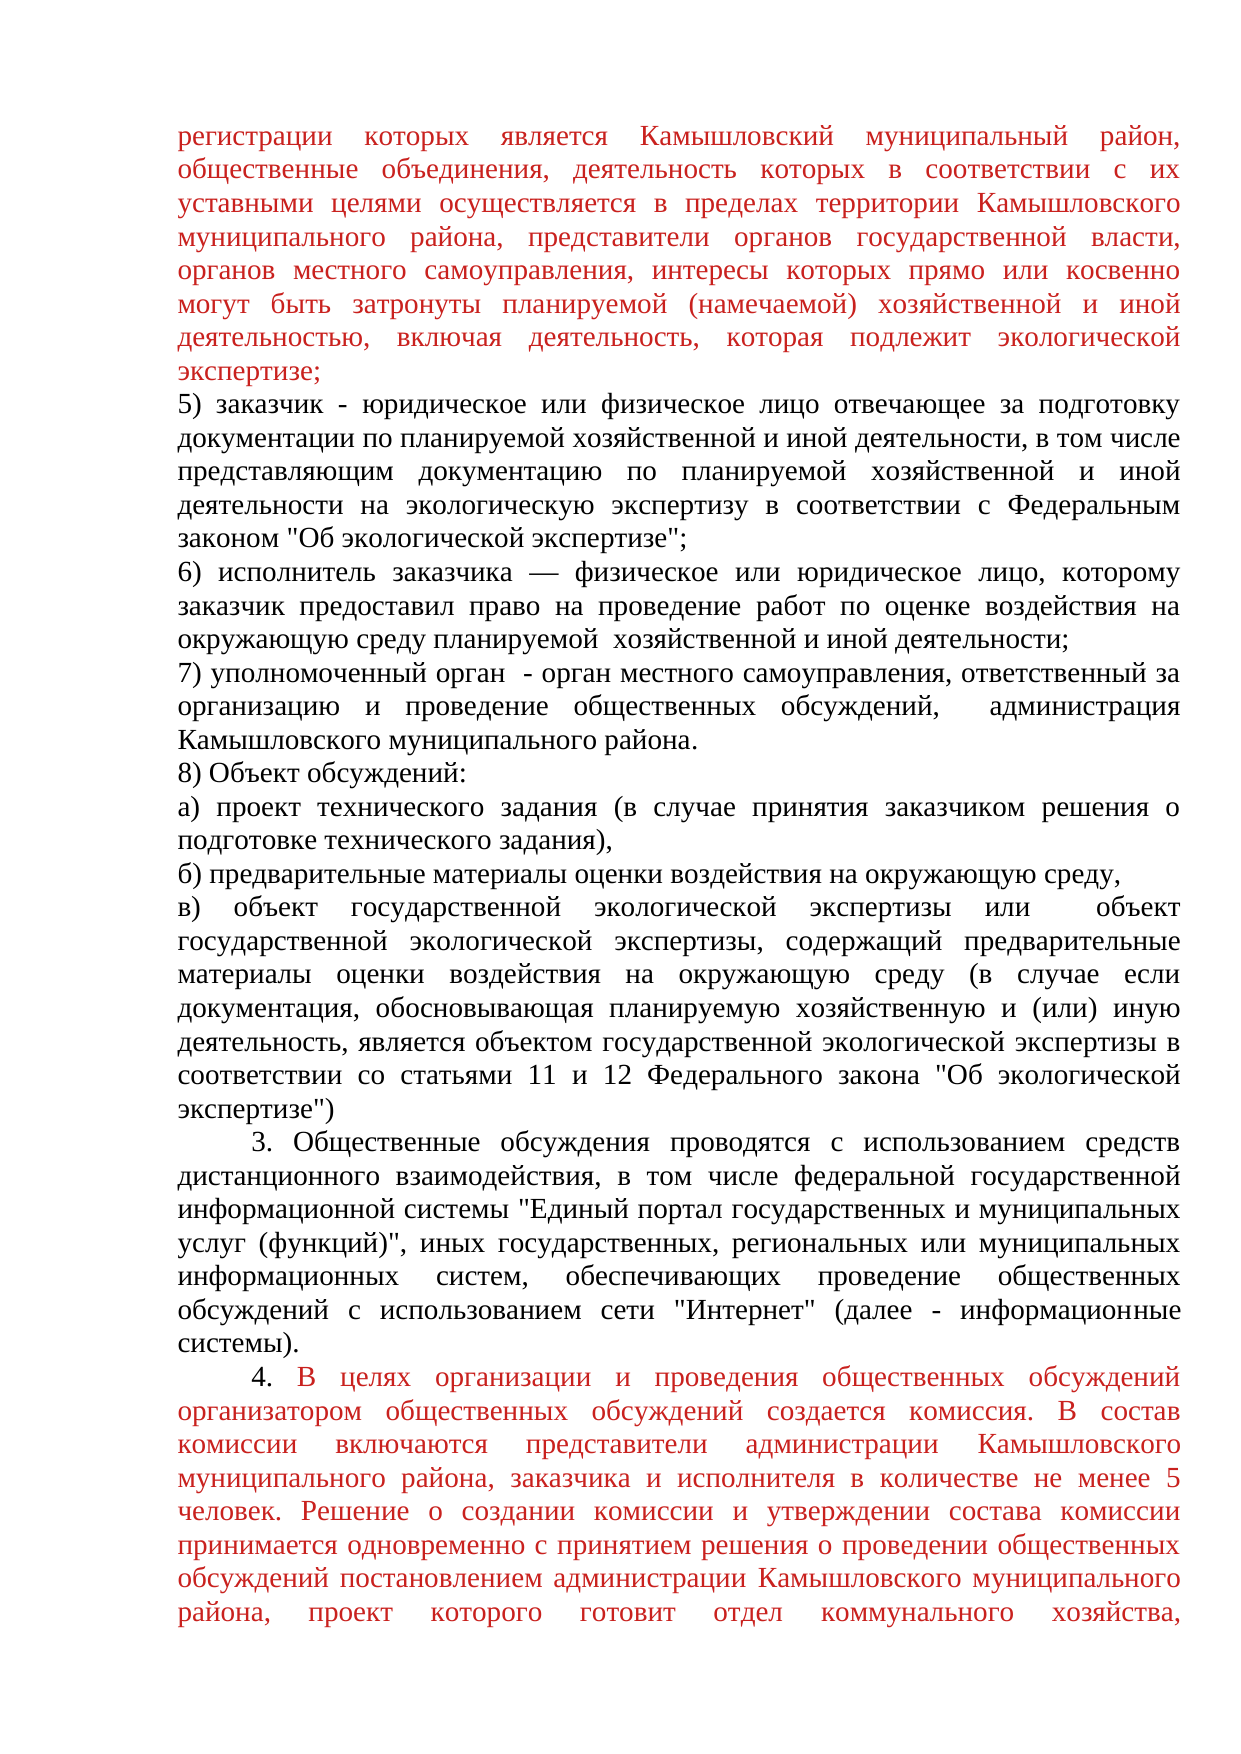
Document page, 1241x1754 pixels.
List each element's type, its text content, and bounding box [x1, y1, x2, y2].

text а) проект технического задания (в случае принятия заказчиком решения о подготовке технического задания), [177, 789, 1181, 856]
text б) предварительные материалы оценки воздействия на окружающую среду, [177, 856, 1181, 889]
text регистрации которых является Камышловский муниципальный район, общественные объединения, деятельность которых в соответствии с их уставными целями осуществляется в пределах территории Камышловского муниципального района, представители органов государственной власти, органов местного самоуправления, интересы которых прямо или косвенно могут быть затронуты планируемой (намечаемой) хозяйственной и иной деятельностью, включая деятельность, которая подлежит экологической экспертизе; [177, 118, 1181, 386]
text 3. Общественные обсуждения проводятся с использованием средств дистанционного взаимодействия, в том числе федеральной государственной информационной системы "Единый портал государственных и муниципальных услуг (функций)", иных государственных, региональных или муниципальных информационных систем, обеспечивающих проведение общественных обсуждений с использованием сети "Интернет" (далее - информационные системы). [177, 1124, 1181, 1359]
text в) объект государственной экологической экспертизы или объект государственной экологической экспертизы, содержащий предварительные материалы оценки воздействия на окружающую среду (в случае если документация, обосновывающая планируемую хозяйственную и (или) иную деятельность, является объектом государственной экологической экспертизы в соответствии со статьями 11 и 12 Федерального закона "Об экологической экспертизе") [177, 889, 1181, 1124]
text 5) заказчик - юридическое или физическое лицо отвечающее за подготовку документации по планируемой хозяйственной и иной деятельности, в том числе представляющим документацию по планируемой хозяйственной и иной деятельности на экологическую экспертизу в соответствии с Федеральным законом "Об экологической экспертизе"; [177, 386, 1181, 554]
text 8) Объект обсуждений: [177, 755, 1181, 789]
text 4. В целях организации и проведения общественных обсуждений организатором общественных обсуждений создается комиссия. В состав комиссии включаются представители администрации Камышловского муниципального района, заказчика и исполнителя в количестве не менее 5 человек. Решение о создании комиссии и утверждении состава комиссии принимается одновременно с принятием решения о проведении общественных обсуждений постановлением администрации Камышловского муниципального района, проект которого готовит отдел коммунального хозяйства, [177, 1359, 1181, 1627]
text 6) исполнитель заказчика — физическое или юридическое лицо, которому заказчик предоставил право на проведение работ по оценке воздействия на окружающую среду планируемой хозяйственной и иной деятельности; [177, 554, 1181, 655]
text 7) уполномоченный орган - орган местного самоуправления, ответственный за организацию и проведение общественных обсуждений, администрация Камышловского муниципального района. [177, 655, 1181, 755]
